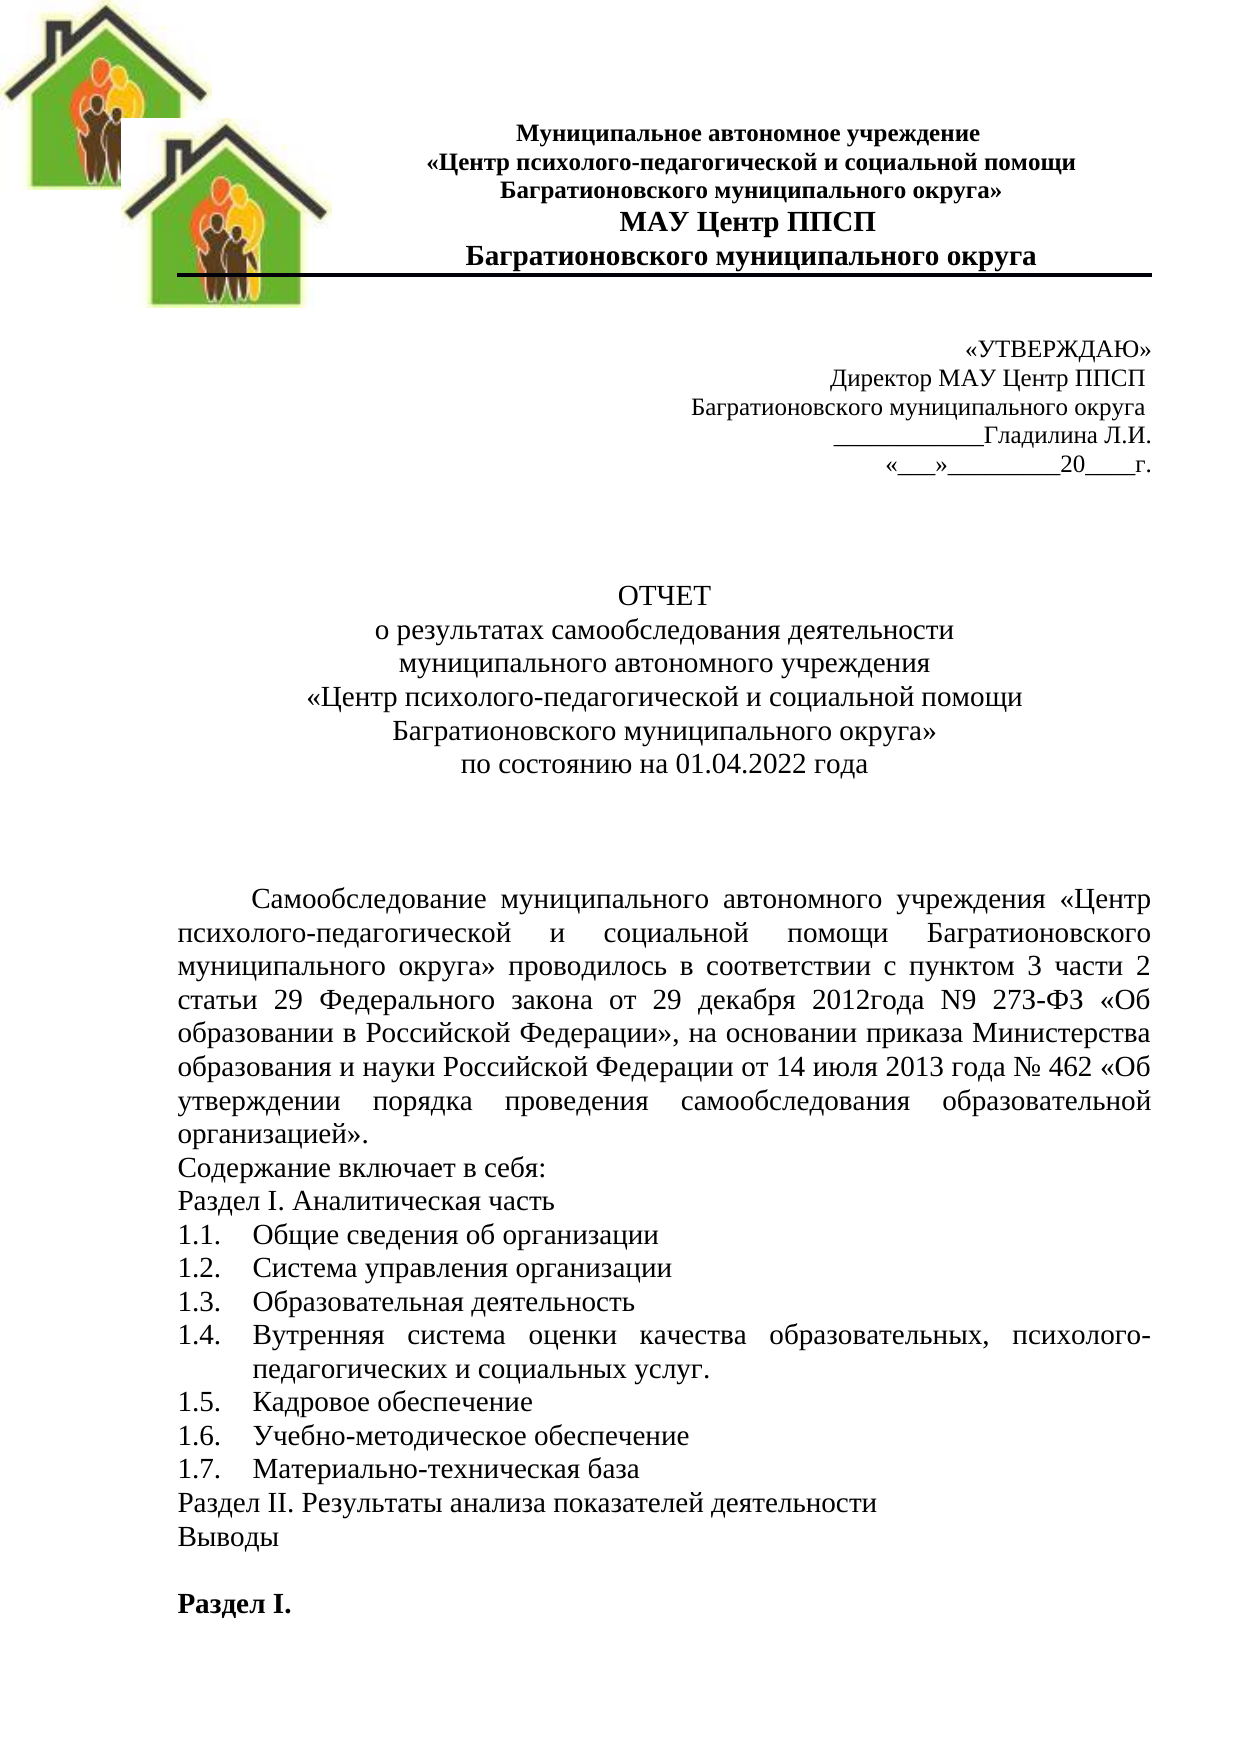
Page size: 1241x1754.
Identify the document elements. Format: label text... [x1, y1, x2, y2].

list Учебно-методическое обеспечение [177, 1418, 1152, 1452]
text ____________Гладилина Л.И. [177, 420, 1152, 449]
text Директор МАУ Центр ППСП [177, 363, 1152, 392]
text муниципального автономного учреждения [177, 646, 1152, 679]
text Раздел I. Аналитическая часть [177, 1183, 1152, 1217]
text «Центр психолого-педагогической и социальной помощи Багратионовского муниципального округа» [332, 147, 1152, 204]
text Багратионовского муниципального округа» [177, 713, 1152, 746]
text МАУ Центр ППСП [332, 204, 1152, 238]
text «___»_________20____г. [177, 449, 1152, 478]
list Образовательная деятельность [177, 1284, 1152, 1317]
list Кадровое обеспечение [177, 1384, 1152, 1418]
text Муниципальное автономное учреждение [332, 118, 1152, 147]
text Багратионовского муниципального округа [177, 392, 1152, 420]
text Раздел I. [177, 1586, 1152, 1619]
text по состоянию на 01.04.2022 года [177, 746, 1152, 780]
list Система управления организации [177, 1250, 1152, 1284]
text о результатах самообследования деятельности [177, 612, 1152, 646]
text «УТВЕРЖДАЮ» [177, 334, 1152, 363]
list Материально-техническая база [177, 1452, 1152, 1485]
text Раздел II. Результаты анализа показателей деятельности [177, 1485, 1152, 1519]
text ОТЧЕТ [177, 578, 1152, 612]
list Общие сведения об организации [177, 1217, 1152, 1250]
text Содержание включает в себя: [177, 1150, 1152, 1183]
text Выводы [177, 1519, 1152, 1552]
text «Центр психолого-педагогической и социальной помощи [177, 679, 1152, 713]
picture [0, 0, 332, 308]
text Самообследование муниципального автономного yчреждения «Центр психолого-педагогической и социальной помощи Багратионовского муниципального округа» проводилось в соответствии с пунктом 3 части 2 статьи 29 Федерального закона от 29 декабря 2012года N9 27З-ФЗ «Об образовании в Российской Федерации», на основании приказа Министерства образования и науки Российской Федерации от 14 июля 2013 года № 462 «Об утверждении порядка проведения самообследования образовательной организацией». [177, 881, 1152, 1150]
text Багратионовского муниципального округа [332, 238, 1152, 273]
list Вутренняя система оценки качества образовательных, психолого-педагогических и социальных услуг. [177, 1317, 1152, 1384]
